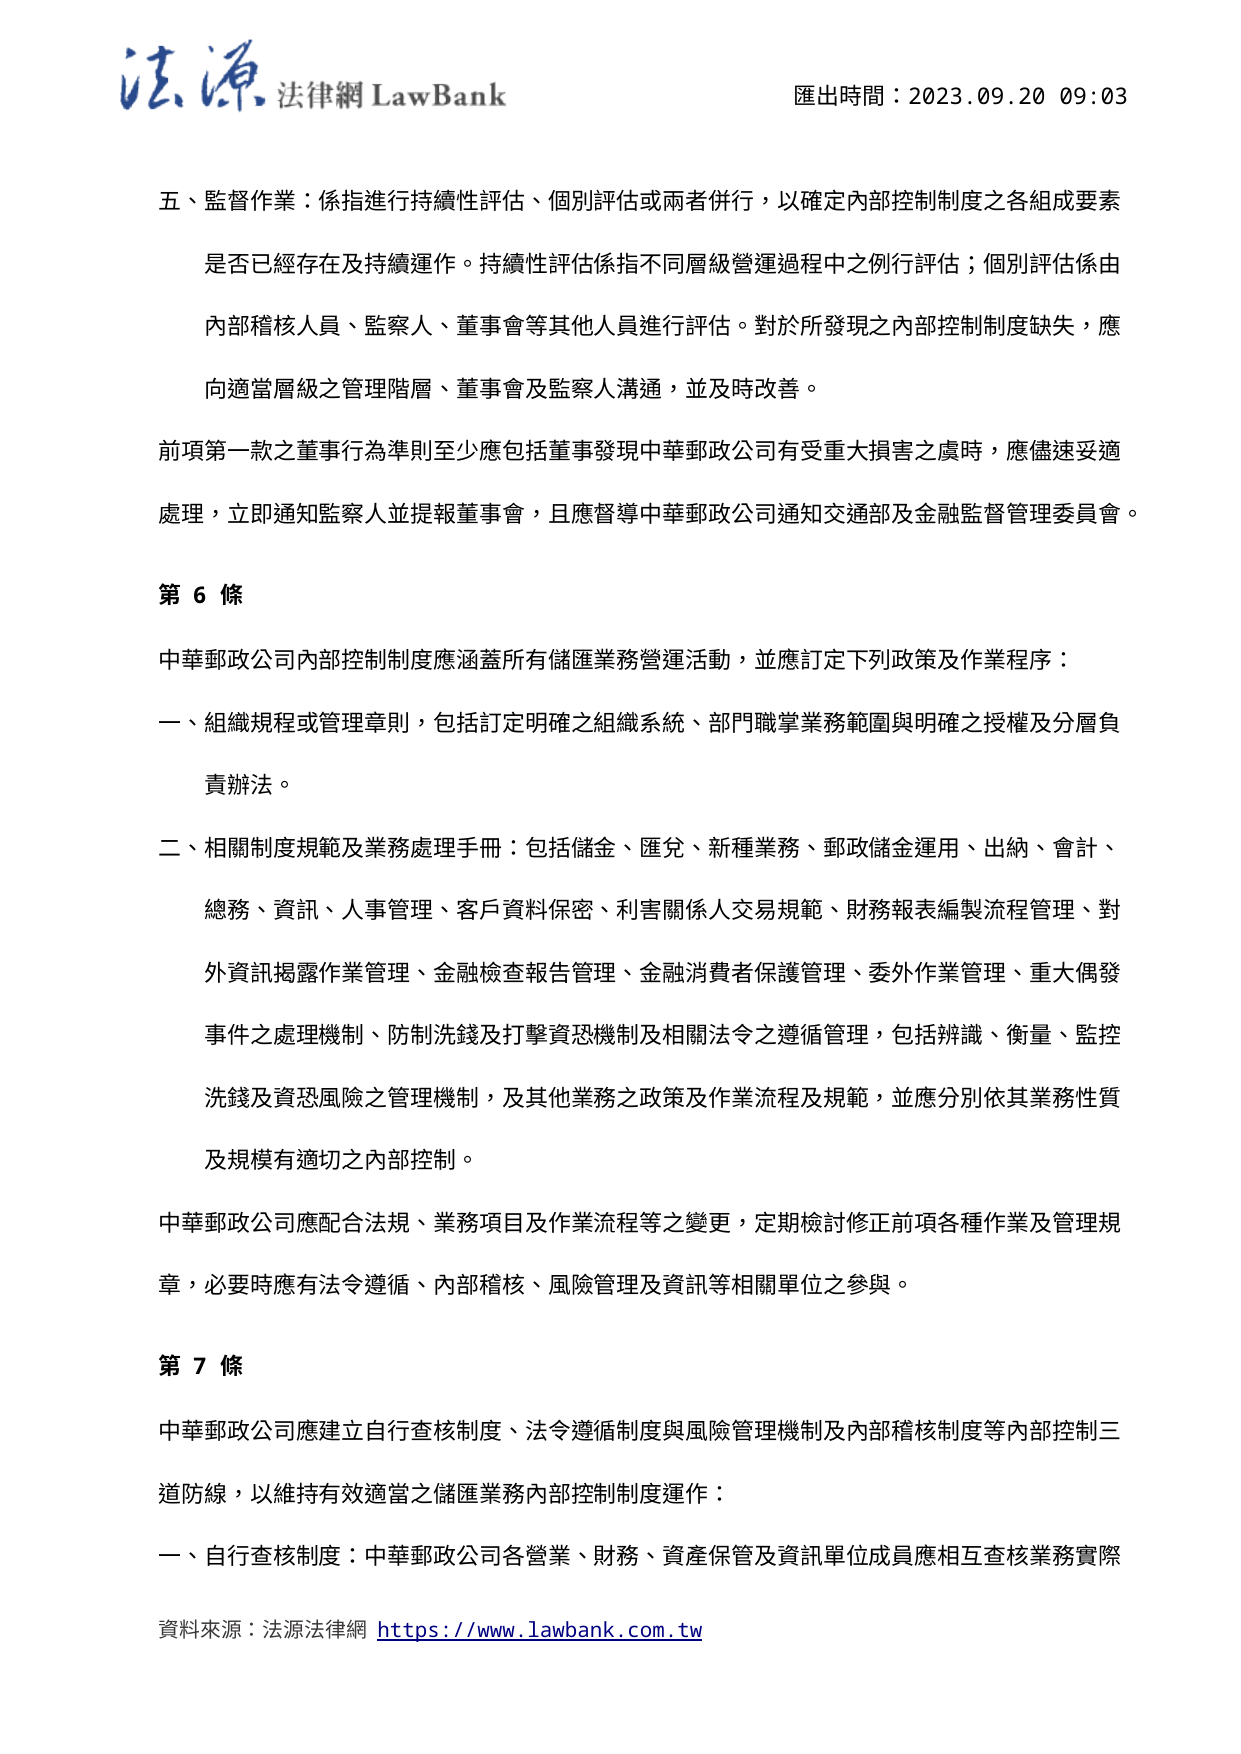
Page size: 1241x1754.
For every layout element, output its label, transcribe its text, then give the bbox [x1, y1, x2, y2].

text 第 6 條 [158, 552, 1128, 614]
text 前項第一款之董事行為準則至少應包括董事發現中華郵政公司有受重大損害之虞時，應儘速妥適處理，立即通知監察人並提報董事會，且應督導中華郵政公司通知交通部及金融監督管理委員會。 [158, 408, 1128, 533]
text 二、相關制度規範及業務處理手冊：包括儲金、匯兌、新種業務、郵政儲金運用、出納、會計、總務、資訊、人事管理、客戶資料保密、利害關係人交易規範、財務報表編製流程管理、對外資訊揭露作業管理、金融檢查報告管理、金融消費者保護管理、委外作業管理、重大偶發事件之處理機制、防制洗錢及打擊資恐機制及相關法令之遵循管理，包括辨識、衡量、監控洗錢及資恐風險之管理機制，及其他業務之政策及作業流程及規範，並應分別依其業務性質及規模有適切之內部控制。 [158, 804, 1128, 1179]
text 第 7 條 [158, 1323, 1128, 1386]
text 中華郵政公司內部控制制度應涵蓋所有儲匯業務營運活動，並應訂定下列政策及作業程序： [158, 617, 1128, 679]
text 一、自行查核制度：中華郵政公司各營業、財務、資產保管及資訊單位成員應相互查核業務實際 [158, 1513, 1128, 1576]
text 五、監督作業：係指進行持續性評估、個別評估或兩者併行，以確定內部控制制度之各組成要素是否已經存在及持續運作。持續性評估係指不同層級營運過程中之例行評估；個別評估係由內部稽核人員、監察人、董事會等其他人員進行評估。對於所發現之內部控制制度缺失，應向適當層級之管理階層、董事會及監察人溝通，並及時改善。 [158, 158, 1128, 408]
text 中華郵政公司應建立自行查核制度、法令遵循制度與風險管理機制及內部稽核制度等內部控制三道防線，以維持有效適當之儲匯業務內部控制制度運作： [158, 1388, 1128, 1513]
text 中華郵政公司應配合法規、業務項目及作業流程等之變更，定期檢討修正前項各種作業及管理規章，必要時應有法令遵循、內部稽核、風險管理及資訊等相關單位之參與。 [158, 1179, 1128, 1304]
text 一、組織規程或管理章則，包括訂定明確之組織系統、部門職掌業務範圍與明確之授權及分層負責辦法。 [158, 679, 1128, 804]
